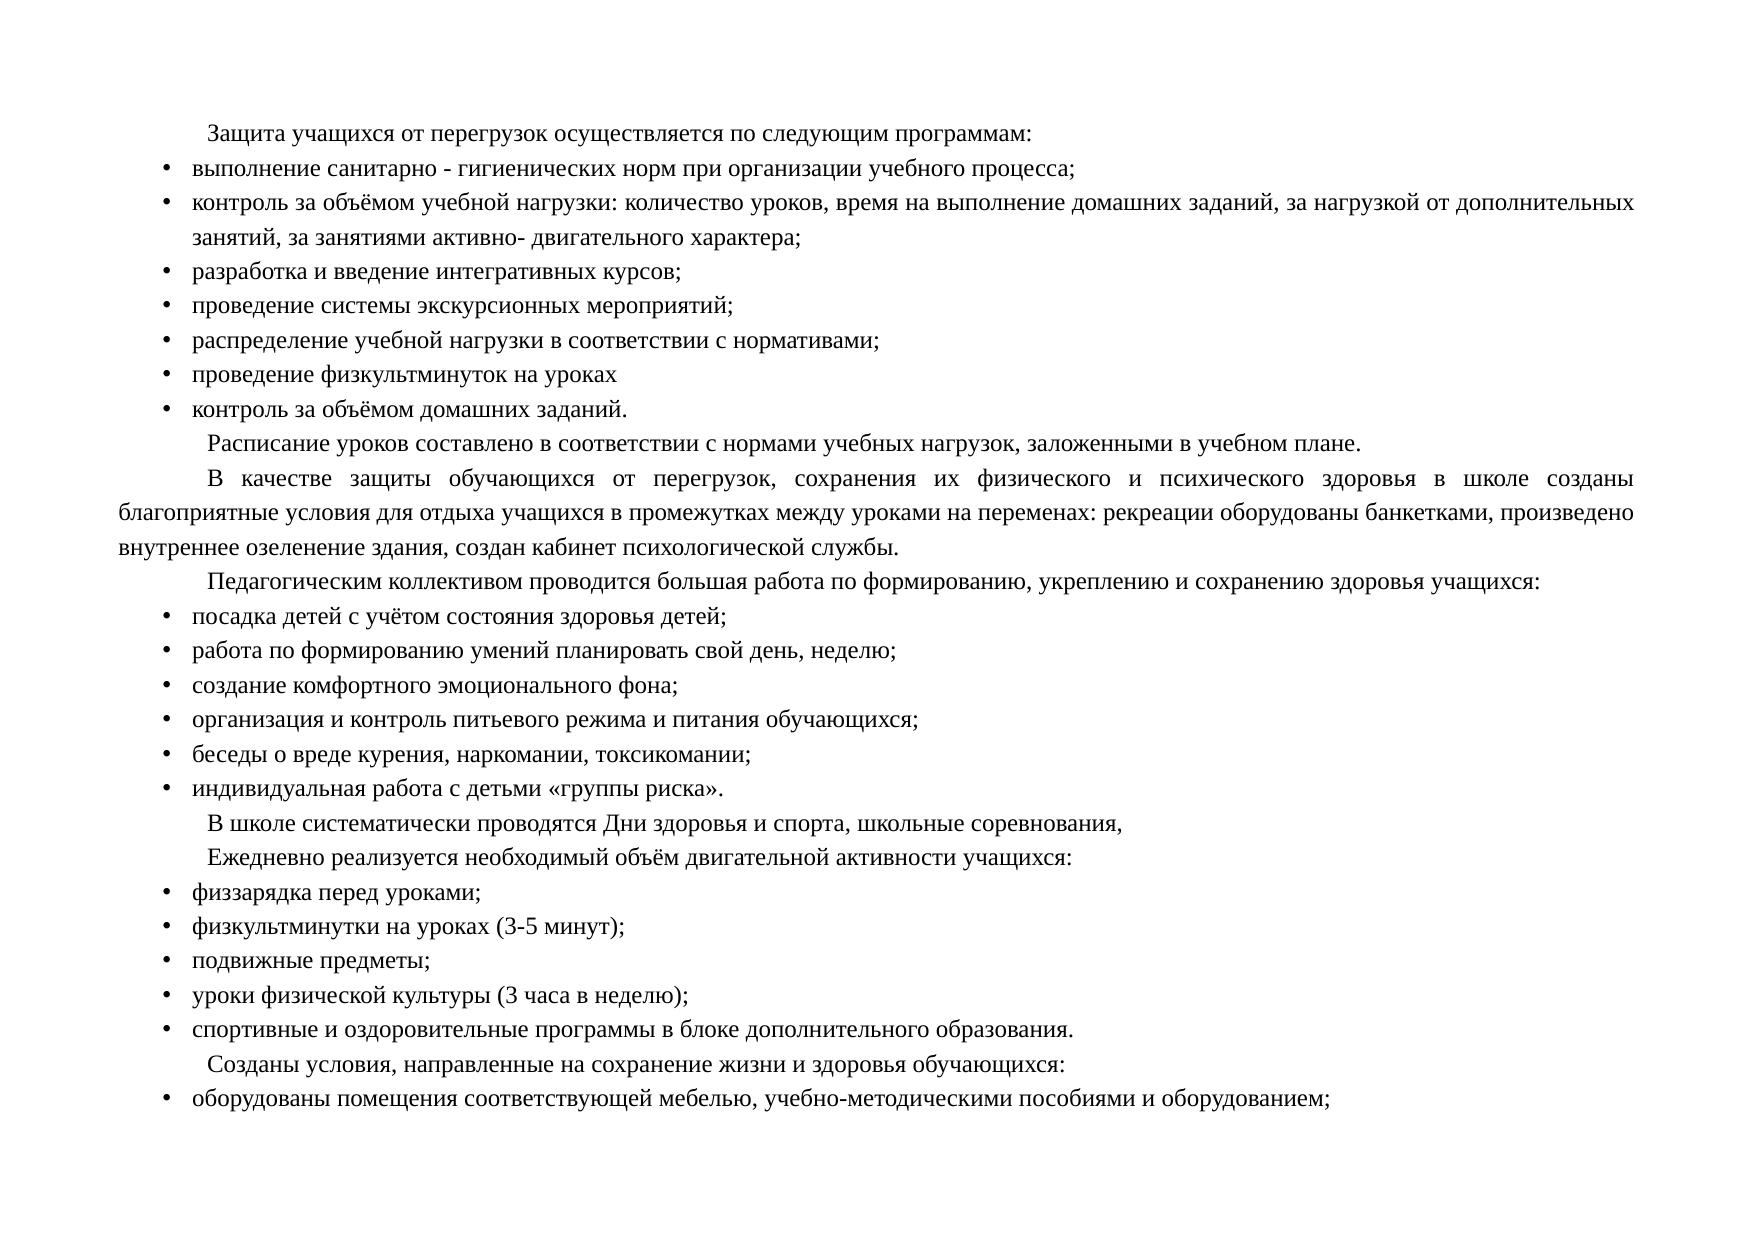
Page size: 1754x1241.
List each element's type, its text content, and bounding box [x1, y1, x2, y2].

text Созданы условия, направленные на сохранение жизни и здоровья обучающихся: [118, 1049, 1636, 1078]
list выполнение санитарно - гигиенических норм при организации учебного процесса; [162, 153, 1636, 181]
text В школе систематически проводятся Дни здоровья и спорта, школьные соревнования, [118, 808, 1636, 836]
text Педагогическим коллективом проводится большая работа по формированию, укреплению и сохранению здоровья учащихся: [118, 566, 1636, 595]
text Ежедневно реализуется необходимый объём двигательной активности учащихся: [118, 842, 1636, 871]
list разработка и введение интегративных курсов; [162, 256, 1636, 285]
list подвижные предметы; [162, 946, 1636, 974]
list посадка детей с учётом состояния здоровья детей; [162, 601, 1636, 629]
list индивидуальная работа с детьми «группы риска». [162, 773, 1636, 802]
list уроки физической культуры (3 часа в неделю); [162, 980, 1636, 1009]
list работа по формированию умений планировать свой день, неделю; [162, 635, 1636, 664]
list проведение физкультминуток на уроках [162, 359, 1636, 388]
text Защита учащихся от перегрузок осуществляется по следующим программам: [118, 118, 1636, 147]
list распределение учебной нагрузки в соответствии с нормативами; [162, 325, 1636, 354]
list контроль за объёмом учебной нагрузки: количество уроков, время на выполнение домашних заданий, за нагрузкой от дополнительных занятий, за занятиями активно- двигательного характера; [162, 187, 1636, 250]
list создание комфортного эмоционального фона; [162, 670, 1636, 698]
list контроль за объёмом домашних заданий. [162, 394, 1636, 423]
list организация и контроль питьевого режима и питания обучающихся; [162, 704, 1636, 733]
list спортивные и оздоровительные программы в блоке дополнительного образования. [162, 1014, 1636, 1043]
list физзарядка перед уроками; [162, 877, 1636, 905]
text В качестве защиты обучающихся от перегрузок, сохранения их физического и психического здоровья в школе созданы благоприятные условия для отдыха учащихся в промежутках между уроками на переменах: рекреации оборудованы банкетками, произведено внутреннее озеленение здания, создан кабинет психологической службы. [118, 463, 1636, 561]
text Расписание уроков составлено в соответствии с нормами учебных нагрузок, заложенными в учебном плане. [118, 428, 1636, 457]
list оборудованы помещения соответствующей мебелью, учебно-методическими пособиями и оборудованием; [162, 1083, 1636, 1112]
list проведение системы экскурсионных мероприятий; [162, 291, 1636, 319]
list физкультминутки на уроках (3-5 минут); [162, 911, 1636, 940]
list беседы о вреде курения, наркомании, токсикомании; [162, 739, 1636, 767]
